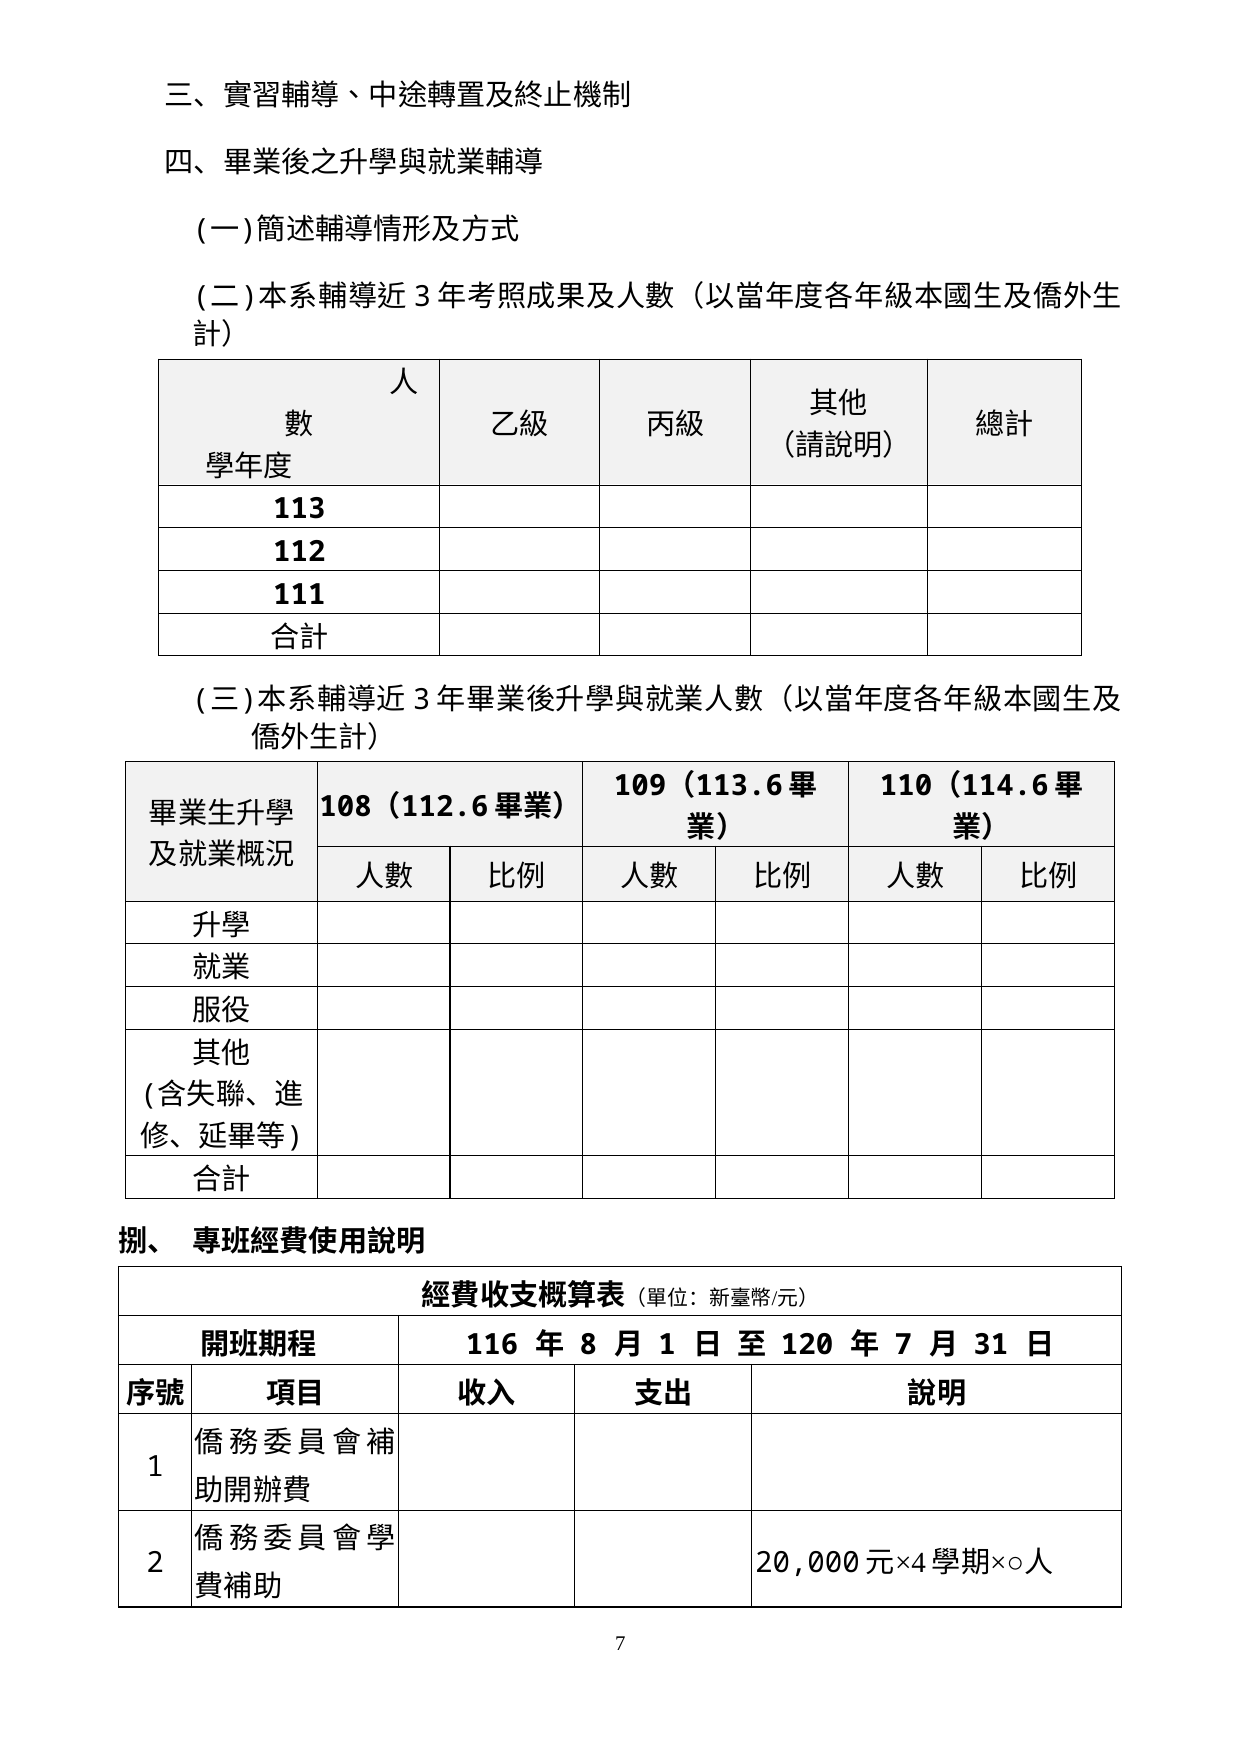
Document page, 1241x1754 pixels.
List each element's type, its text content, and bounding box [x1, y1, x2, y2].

table_cell 僑務委員會學費補助 [192, 1511, 398, 1606]
table_cell [751, 614, 927, 655]
table_header 其他 （請說明） [751, 360, 927, 484]
table_cell [600, 614, 750, 655]
table_cell [318, 902, 449, 943]
table_cell [451, 902, 582, 943]
table_cell 合計 [126, 1156, 317, 1197]
table_cell 人數 [849, 847, 981, 901]
table_cell [583, 1030, 715, 1155]
table_cell [982, 902, 1114, 943]
table_cell [982, 987, 1114, 1029]
table_cell 合計 [159, 614, 439, 655]
table_cell [451, 1156, 582, 1197]
table_cell [600, 528, 750, 570]
table_cell 113 [159, 486, 439, 527]
table_cell 就業 [126, 944, 317, 986]
table_cell 20,000元×4學期×○人 [752, 1511, 1121, 1606]
table_cell [399, 1511, 574, 1606]
table_header 乙級 [440, 360, 599, 484]
table_cell [583, 944, 715, 986]
table_cell [318, 987, 449, 1029]
table_cell [575, 1414, 751, 1509]
table_cell 支出 [575, 1365, 751, 1413]
text 四、畢業後之升學與就業輔導 [164, 142, 1122, 180]
table_cell [600, 486, 750, 527]
table_cell 116 年 8 月 1 日 至 120 年 7 月 31 日 [399, 1316, 1121, 1364]
table_cell 人數 [583, 847, 715, 901]
text (一)簡述輔導情形及方式 [192, 209, 1122, 247]
table_header 110（114.6畢業） [849, 762, 1114, 846]
table_cell [849, 944, 981, 986]
table_cell [451, 1030, 582, 1155]
table_cell [399, 1414, 574, 1509]
table_cell [318, 944, 449, 986]
table_cell [440, 486, 599, 527]
table_cell 收入 [399, 1365, 574, 1413]
table_cell [849, 1030, 981, 1155]
table_cell 序號 [119, 1365, 191, 1413]
table_cell [716, 944, 848, 986]
table_cell 服役 [126, 987, 317, 1029]
table_cell [928, 486, 1081, 527]
table_cell 開班期程 [119, 1316, 398, 1364]
text (三)本系輔導近3年畢業後升學與就業人數（以當年度各年級本國生及僑外生計） [192, 679, 1122, 754]
table_cell 比例 [982, 847, 1114, 901]
text (二)本系輔導近3年考照成果及人數（以當年度各年級本國生及僑外生計） [192, 277, 1122, 352]
table_cell 111 [159, 571, 439, 613]
table_cell [982, 944, 1114, 986]
table_cell [716, 902, 848, 943]
table_header 丙級 [600, 360, 750, 484]
table_cell [716, 987, 848, 1029]
table_cell [575, 1511, 751, 1606]
table_cell [583, 902, 715, 943]
table_cell [928, 528, 1081, 570]
table_cell 僑務委員會補助開辦費 [192, 1414, 398, 1509]
table_cell 1 [119, 1414, 191, 1509]
table_cell [982, 1156, 1114, 1197]
table_cell [600, 571, 750, 613]
table_cell 說明 [752, 1365, 1121, 1413]
table_header 總計 [928, 360, 1081, 484]
table_cell [318, 1156, 449, 1197]
table_cell [318, 1030, 449, 1155]
table_cell [849, 1156, 981, 1197]
table_cell [440, 614, 599, 655]
table_cell [440, 528, 599, 570]
table_cell [752, 1414, 1121, 1509]
table_cell 2 [119, 1511, 191, 1606]
table_cell [583, 987, 715, 1029]
table_cell 比例 [716, 847, 848, 901]
list 專班經費使用說明 [118, 1222, 1122, 1259]
table_header 108（112.6畢業） [318, 762, 582, 846]
table_cell [751, 571, 927, 613]
table_cell [928, 614, 1081, 655]
table_cell [982, 1030, 1114, 1155]
table_header 109（113.6畢業） [583, 762, 848, 846]
text 三、實習輔導、中途轉置及終止機制 [164, 75, 1122, 112]
table_cell [928, 571, 1081, 613]
table_cell 其他 (含失聯、進修、延畢等) [126, 1030, 317, 1155]
table_header 人數 學年度 [159, 360, 439, 484]
table_header 經費收支概算表（單位：新臺幣/元） [119, 1267, 1121, 1315]
table_cell [440, 571, 599, 613]
table_cell [583, 1156, 715, 1197]
table_cell [451, 987, 582, 1029]
table_cell 比例 [451, 847, 582, 901]
table_cell 112 [159, 528, 439, 570]
table_cell 項目 [192, 1365, 398, 1413]
table_cell [716, 1156, 848, 1197]
table_cell [751, 528, 927, 570]
table_cell [751, 486, 927, 527]
table_cell 人數 [318, 847, 449, 901]
table_cell [849, 987, 981, 1029]
table_cell [451, 944, 582, 986]
table_cell 升學 [126, 902, 317, 943]
table_header 畢業生升學及就業概況 [126, 762, 317, 901]
table_cell [849, 902, 981, 943]
table_cell [716, 1030, 848, 1155]
